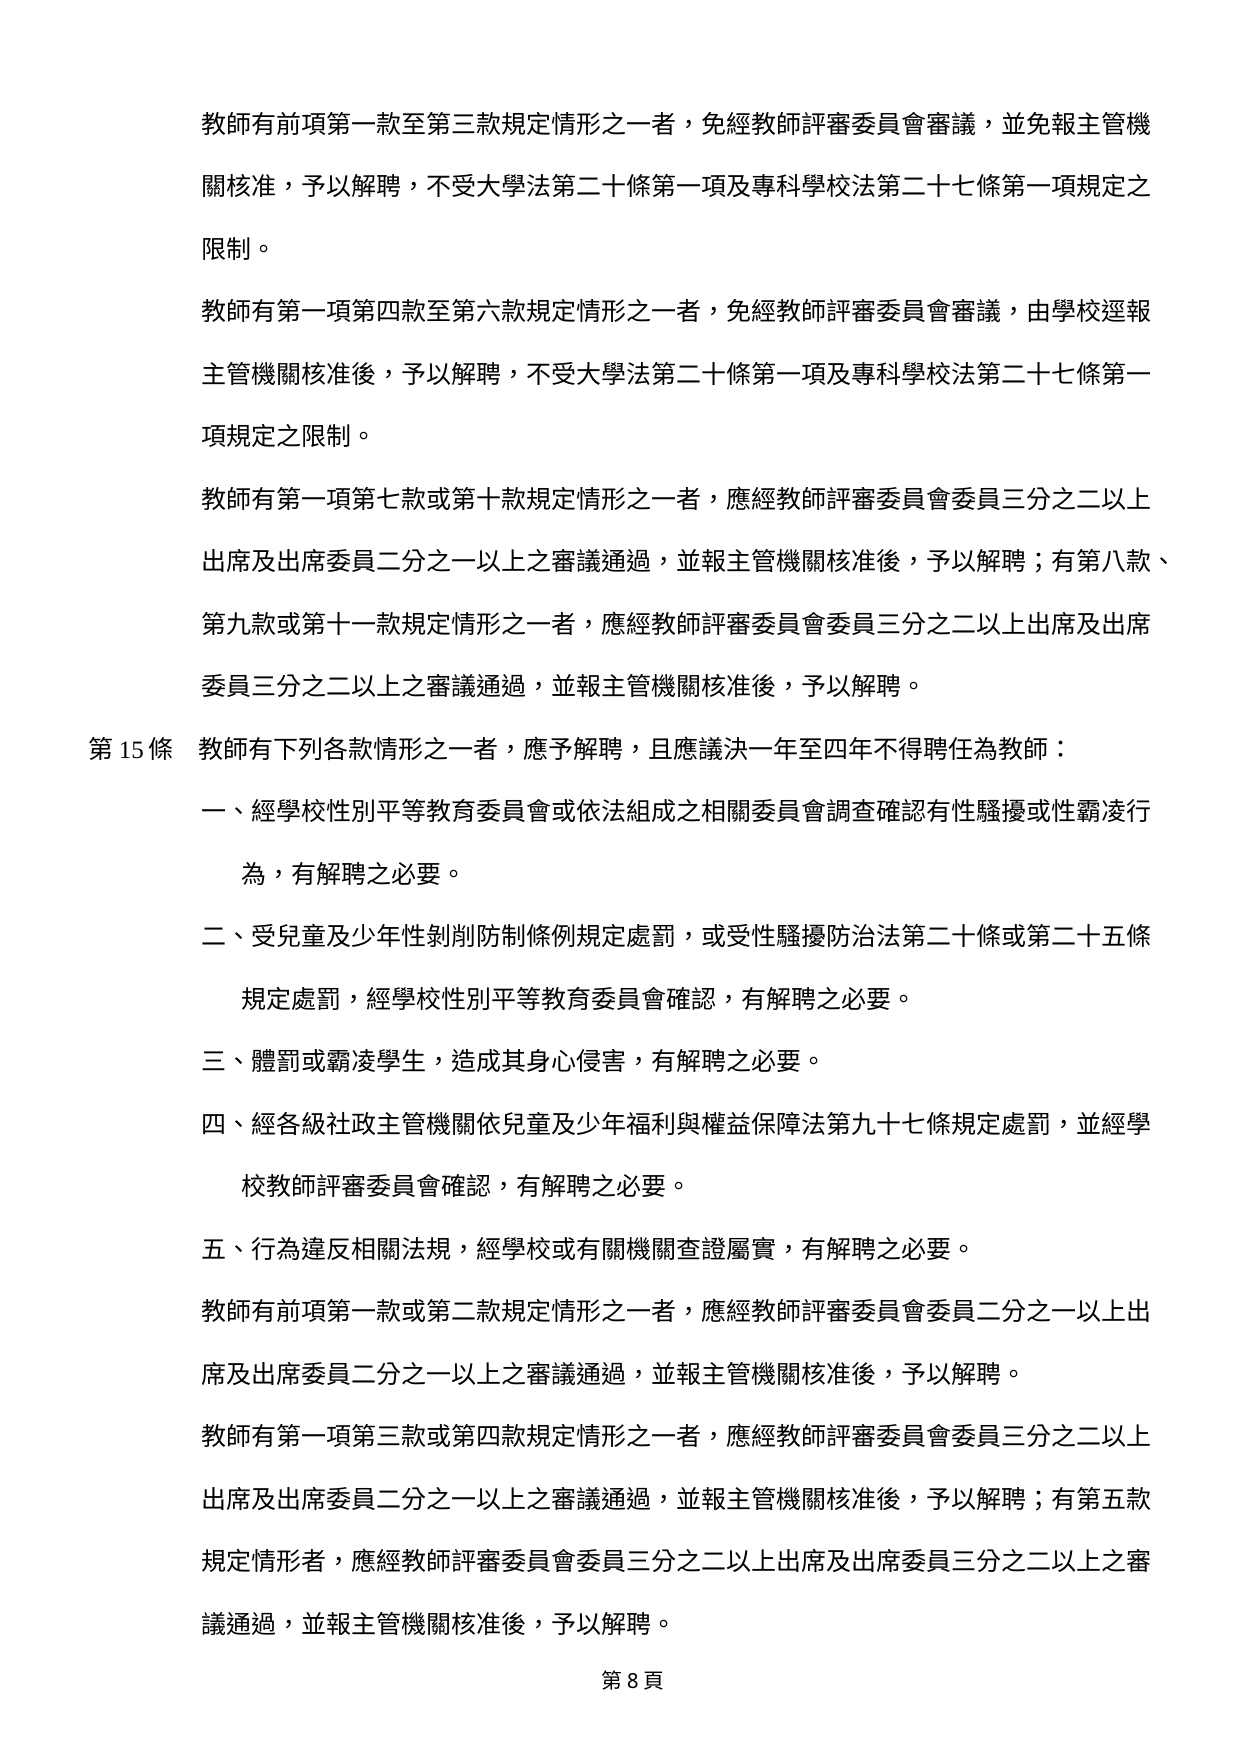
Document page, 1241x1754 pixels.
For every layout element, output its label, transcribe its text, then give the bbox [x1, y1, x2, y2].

text 教師有第一項第七款或第十款規定情形之一者，應經教師評審委員會委員三分之二以上出席及出席委員二分之一以上之審議通過，並報主管機關核准後，予以解聘；有第八款、第九款或第十一款規定情形之一者，應經教師評審委員會委員三分之二以上出席及出席委員三分之二以上之審議通過，並報主管機關核准後，予以解聘。 [201, 456, 1152, 706]
text 五、行為違反相關法規，經學校或有關機關查證屬實，有解聘之必要。 [201, 1206, 1152, 1268]
text 一、經學校性別平等教育委員會或依法組成之相關委員會調查確認有性騷擾或性霸凌行為，有解聘之必要。 [201, 768, 1152, 893]
text 二、受兒童及少年性剝削防制條例規定處罰，或受性騷擾防治法第二十條或第二十五條規定處罰，經學校性別平等教育委員會確認，有解聘之必要。 [201, 893, 1152, 1018]
text 教師有前項第一款至第三款規定情形之一者，免經教師評審委員會審議，並免報主管機關核准，予以解聘，不受大學法第二十條第一項及專科學校法第二十七條第一項規定之限制。 [201, 81, 1152, 268]
text 第15條 教師有下列各款情形之一者，應予解聘，且應議決一年至四年不得聘任為教師： [89, 706, 1152, 768]
text 教師有第一項第三款或第四款規定情形之一者，應經教師評審委員會委員三分之二以上出席及出席委員二分之一以上之審議通過，並報主管機關核准後，予以解聘；有第五款規定情形者，應經教師評審委員會委員三分之二以上出席及出席委員三分之二以上之審議通過，並報主管機關核准後，予以解聘。 [201, 1393, 1152, 1643]
text 教師有第一項第四款至第六款規定情形之一者，免經教師評審委員會審議，由學校逕報主管機關核准後，予以解聘，不受大學法第二十條第一項及專科學校法第二十七條第一項規定之限制。 [201, 268, 1152, 456]
text 教師有前項第一款或第二款規定情形之一者，應經教師評審委員會委員二分之一以上出席及出席委員二分之一以上之審議通過，並報主管機關核准後，予以解聘。 [201, 1268, 1152, 1393]
text 三、體罰或霸凌學生，造成其身心侵害，有解聘之必要。 [201, 1018, 1152, 1081]
text 四、經各級社政主管機關依兒童及少年福利與權益保障法第九十七條規定處罰，並經學校教師評審委員會確認，有解聘之必要。 [201, 1081, 1152, 1206]
